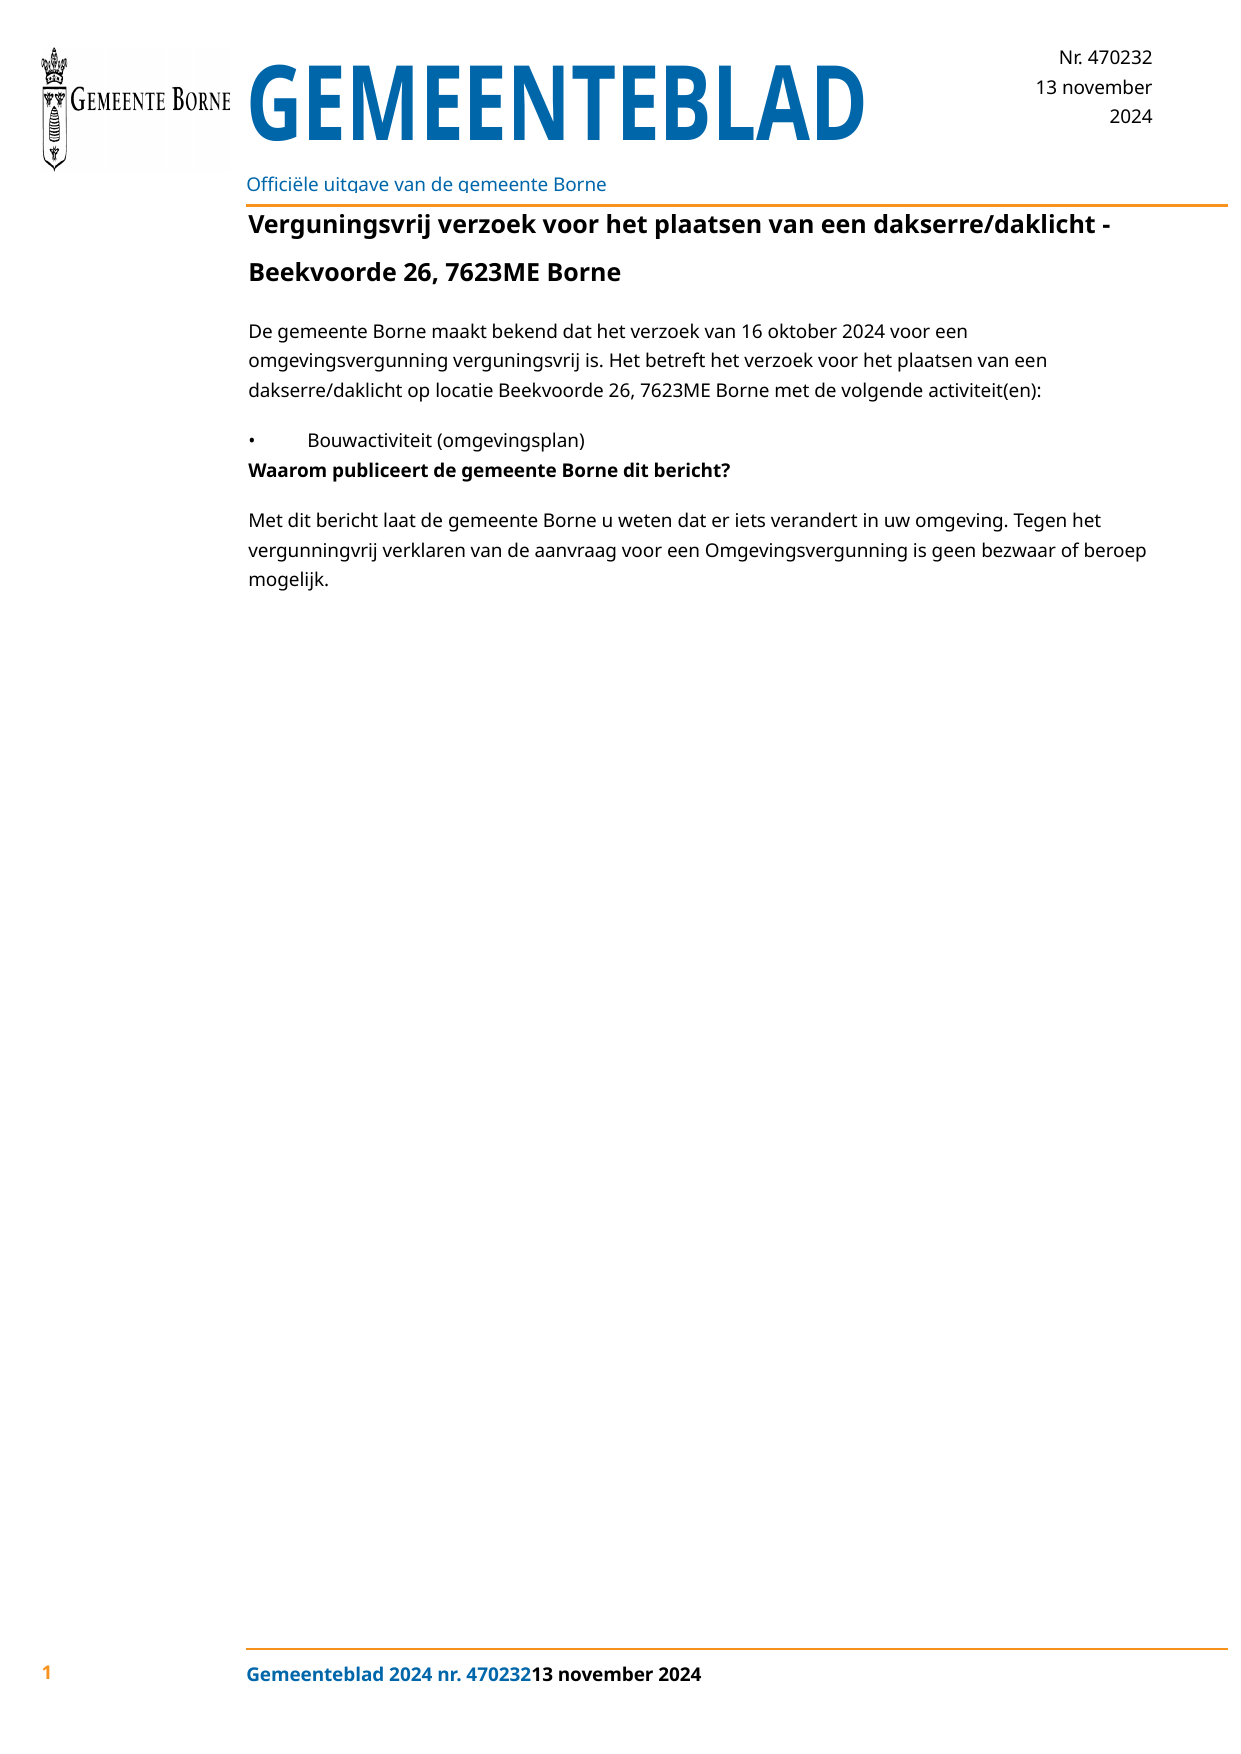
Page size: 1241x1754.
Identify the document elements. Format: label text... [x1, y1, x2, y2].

text Met dit bericht laat de gemeente Borne u weten dat er iets verandert in uw omgeving. Tegen het vergunningvrij verklaren van de aanvraag voor een Omgevingsvergunning is geen bezwaar of beroep mogelijk. [248, 507, 1152, 592]
text Verguningsvrij verzoek voor het plaatsen van een dakserre/daklicht - Beekvoorde 26, 7623ME Borne [248, 207, 1152, 288]
text De gemeente Borne maakt bekend dat het verzoek van 16 oktober 2024 voor een omgevingsvergunning verguningsvrij is. Het betreft het verzoek voor het plaatsen van een dakserre/daklicht op locatie Beekvoorde 26, 7623ME Borne met de volgende activiteit(en): [248, 318, 1152, 403]
list Bouwactiviteit (omgevingsplan) [248, 427, 1152, 453]
text Waarom publiceert de gemeente Borne dit bericht? [248, 457, 1152, 483]
picture [41, 47, 231, 172]
